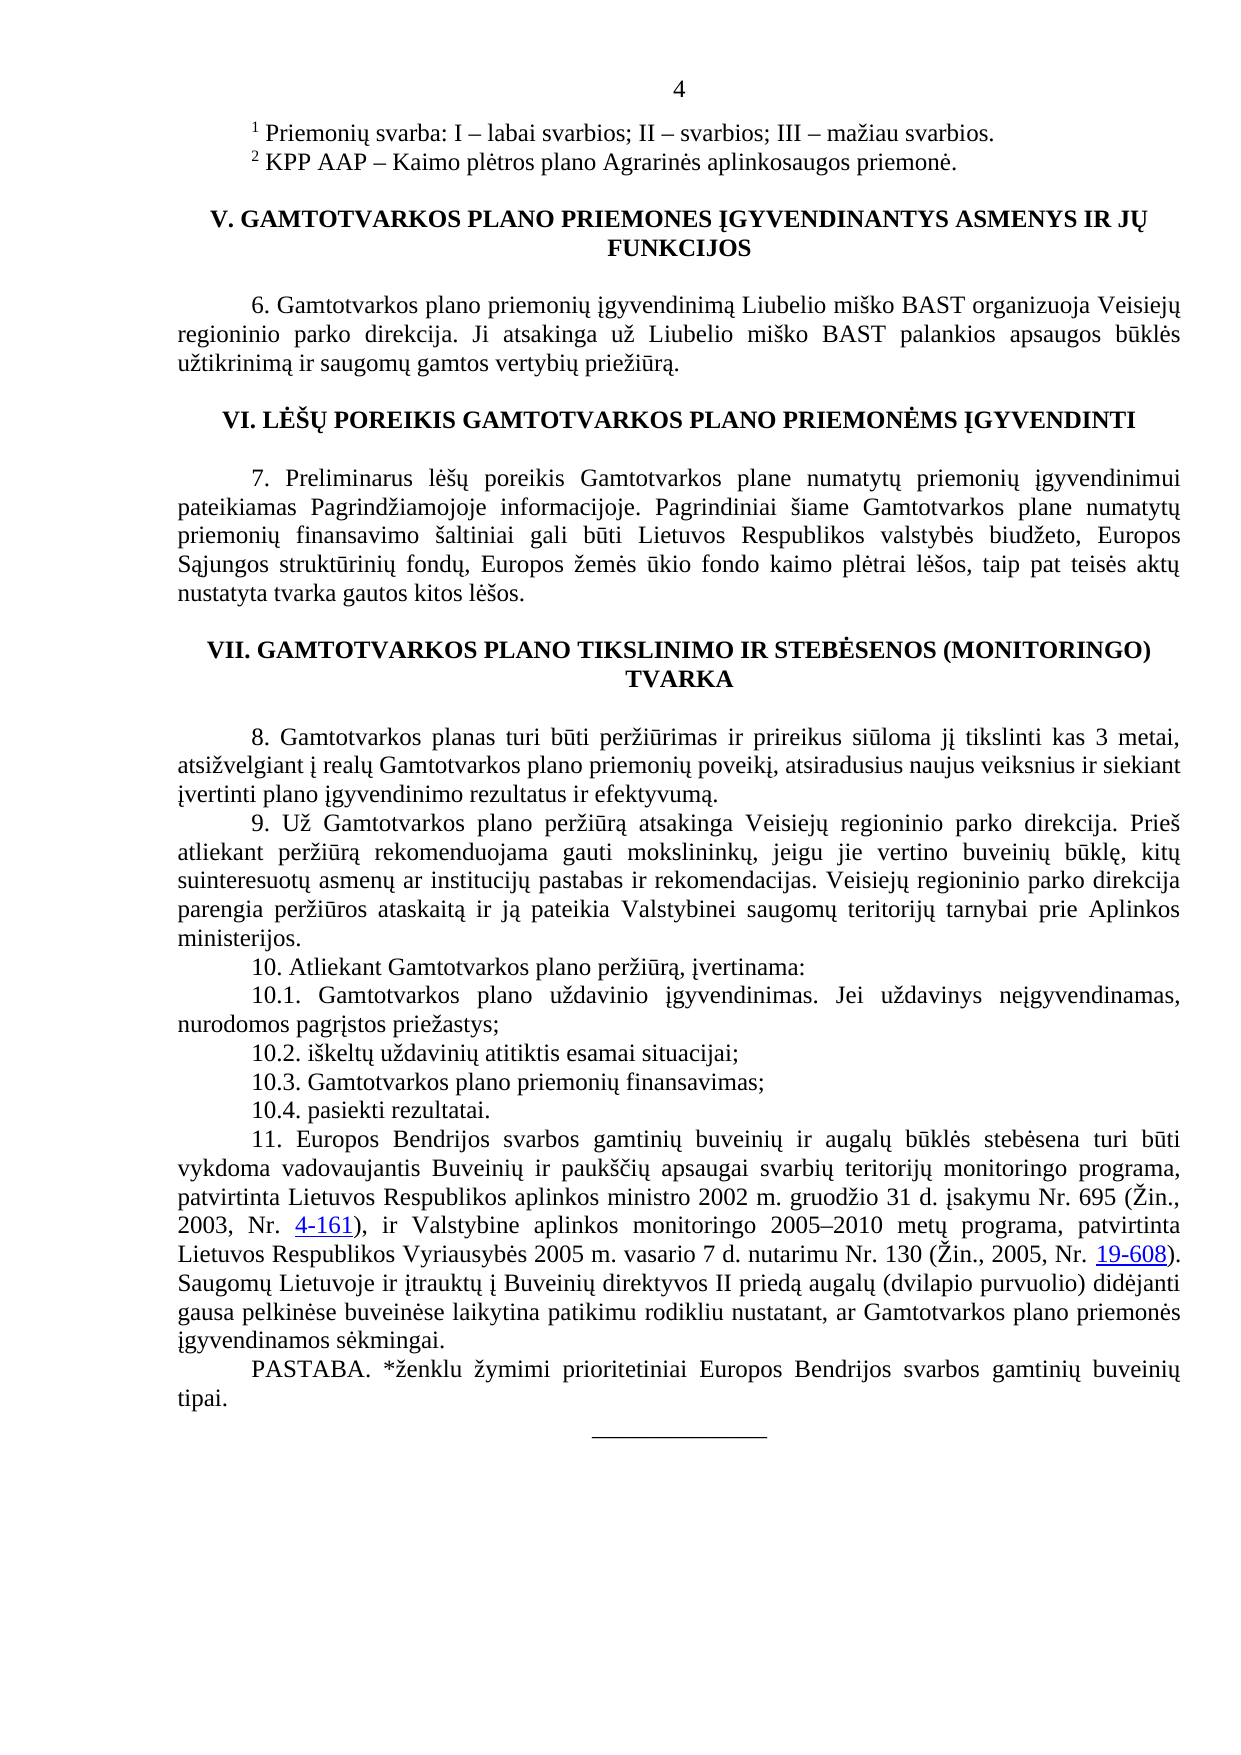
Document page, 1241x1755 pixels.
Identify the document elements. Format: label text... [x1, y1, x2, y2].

text 10.1. Gamtotvarkos plano uždavinio įgyvendinimas. Jei uždavinys neįgyvendinamas, nurodomos pagrįstos priežastys; [177, 981, 1181, 1038]
text 7. Preliminarus lėšų poreikis Gamtotvarkos plane numatytų priemonių įgyvendinimui pateikiamas Pagrindžiamojoje informacijoje. Pagrindiniai šiame Gamtotvarkos plane numatytų priemonių finansavimo šaltiniai gali būti Lietuvos Respublikos valstybės biudžeto, Europos Sąjungos struktūrinių fondų, Europos žemės ūkio fondo kaimo plėtrai lėšos, taip pat teisės aktų nustatyta tvarka gautos kitos lėšos. [177, 463, 1181, 607]
text PASTABA. *ženklu žymimi prioritetiniai Europos Bendrijos svarbos gamtinių buveinių tipai. [177, 1354, 1181, 1412]
text 1 Priemonių svarba: I – labai svarbios; II – svarbios; III – mažiau svarbios. [177, 118, 1181, 147]
text ______________ [177, 1412, 1181, 1441]
text VI. LĖŠŲ POREIKIS GAMTOTVARKOS PLANO PRIEMONĖMS ĮGYVENDINTI [177, 406, 1181, 434]
text 11. Europos Bendrijos svarbos gamtinių buveinių ir augalų būklės stebėsena turi būti vykdoma vadovaujantis Buveinių ir paukščių apsaugai svarbių teritorijų monitoringo programa, patvirtinta Lietuvos Respublikos aplinkos ministro 2002 m. gruodžio 31 d. įsakymu Nr. 695 (Žin., 2003, Nr. 4-161), ir Valstybine aplinkos monitoringo 2005–2010 metų programa, patvirtinta Lietuvos Respublikos Vyriausybės 2005 m. vasario 7 d. nutarimu Nr. 130 (Žin., 2005, Nr. 19-608). Saugomų Lietuvoje ir įtrauktų į Buveinių direktyvos II priedą augalų (dvilapio purvuolio) didėjanti gausa pelkinėse buveinėse laikytina patikimu rodikliu nustatant, ar Gamtotvarkos plano priemonės įgyvendinamos sėkmingai. [177, 1124, 1181, 1354]
text 10. Atliekant Gamtotvarkos plano peržiūrą, įvertinama: [177, 952, 1181, 981]
text 6. Gamtotvarkos plano priemonių įgyvendinimą Liubelio miško BAST organizuoja Veisiejų regioninio parko direkcija. Ji atsakinga už Liubelio miško BAST palankios apsaugos būklės užtikrinimą ir saugomų gamtos vertybių priežiūrą. [177, 291, 1181, 377]
text VII. GAMTOTVARKOS PLANO TIKSLINIMO IR STEBĖSENOS (MONITORINGO) TVARKA [177, 636, 1181, 693]
text V. GAMTOTVARKOS PLANO PRIEMONES ĮGYVENDINANTYS ASMENYS IR JŲ FUNKCIJOS [177, 204, 1181, 262]
text 9. Už Gamtotvarkos plano peržiūrą atsakinga Veisiejų regioninio parko direkcija. Prieš atliekant peržiūrą rekomenduojama gauti mokslininkų, jeigu jie vertino buveinių būklę, kitų suinteresuotų asmenų ar institucijų pastabas ir rekomendacijas. Veisiejų regioninio parko direkcija parengia peržiūros ataskaitą ir ją pateikia Valstybinei saugomų teritorijų tarnybai prie Aplinkos ministerijos. [177, 808, 1181, 952]
text 10.3. Gamtotvarkos plano priemonių finansavimas; [177, 1067, 1181, 1096]
text 2 KPP AAP – Kaimo plėtros plano Agrarinės aplinkosaugos priemonė. [177, 147, 1181, 176]
text 10.4. pasiekti rezultatai. [177, 1096, 1181, 1124]
text 8. Gamtotvarkos planas turi būti peržiūrimas ir prireikus siūloma jį tikslinti kas 3 metai, atsižvelgiant į realų Gamtotvarkos plano priemonių poveikį, atsiradusius naujus veiksnius ir siekiant įvertinti plano įgyvendinimo rezultatus ir efektyvumą. [177, 722, 1181, 808]
text 10.2. iškeltų uždavinių atitiktis esamai situacijai; [177, 1038, 1181, 1067]
